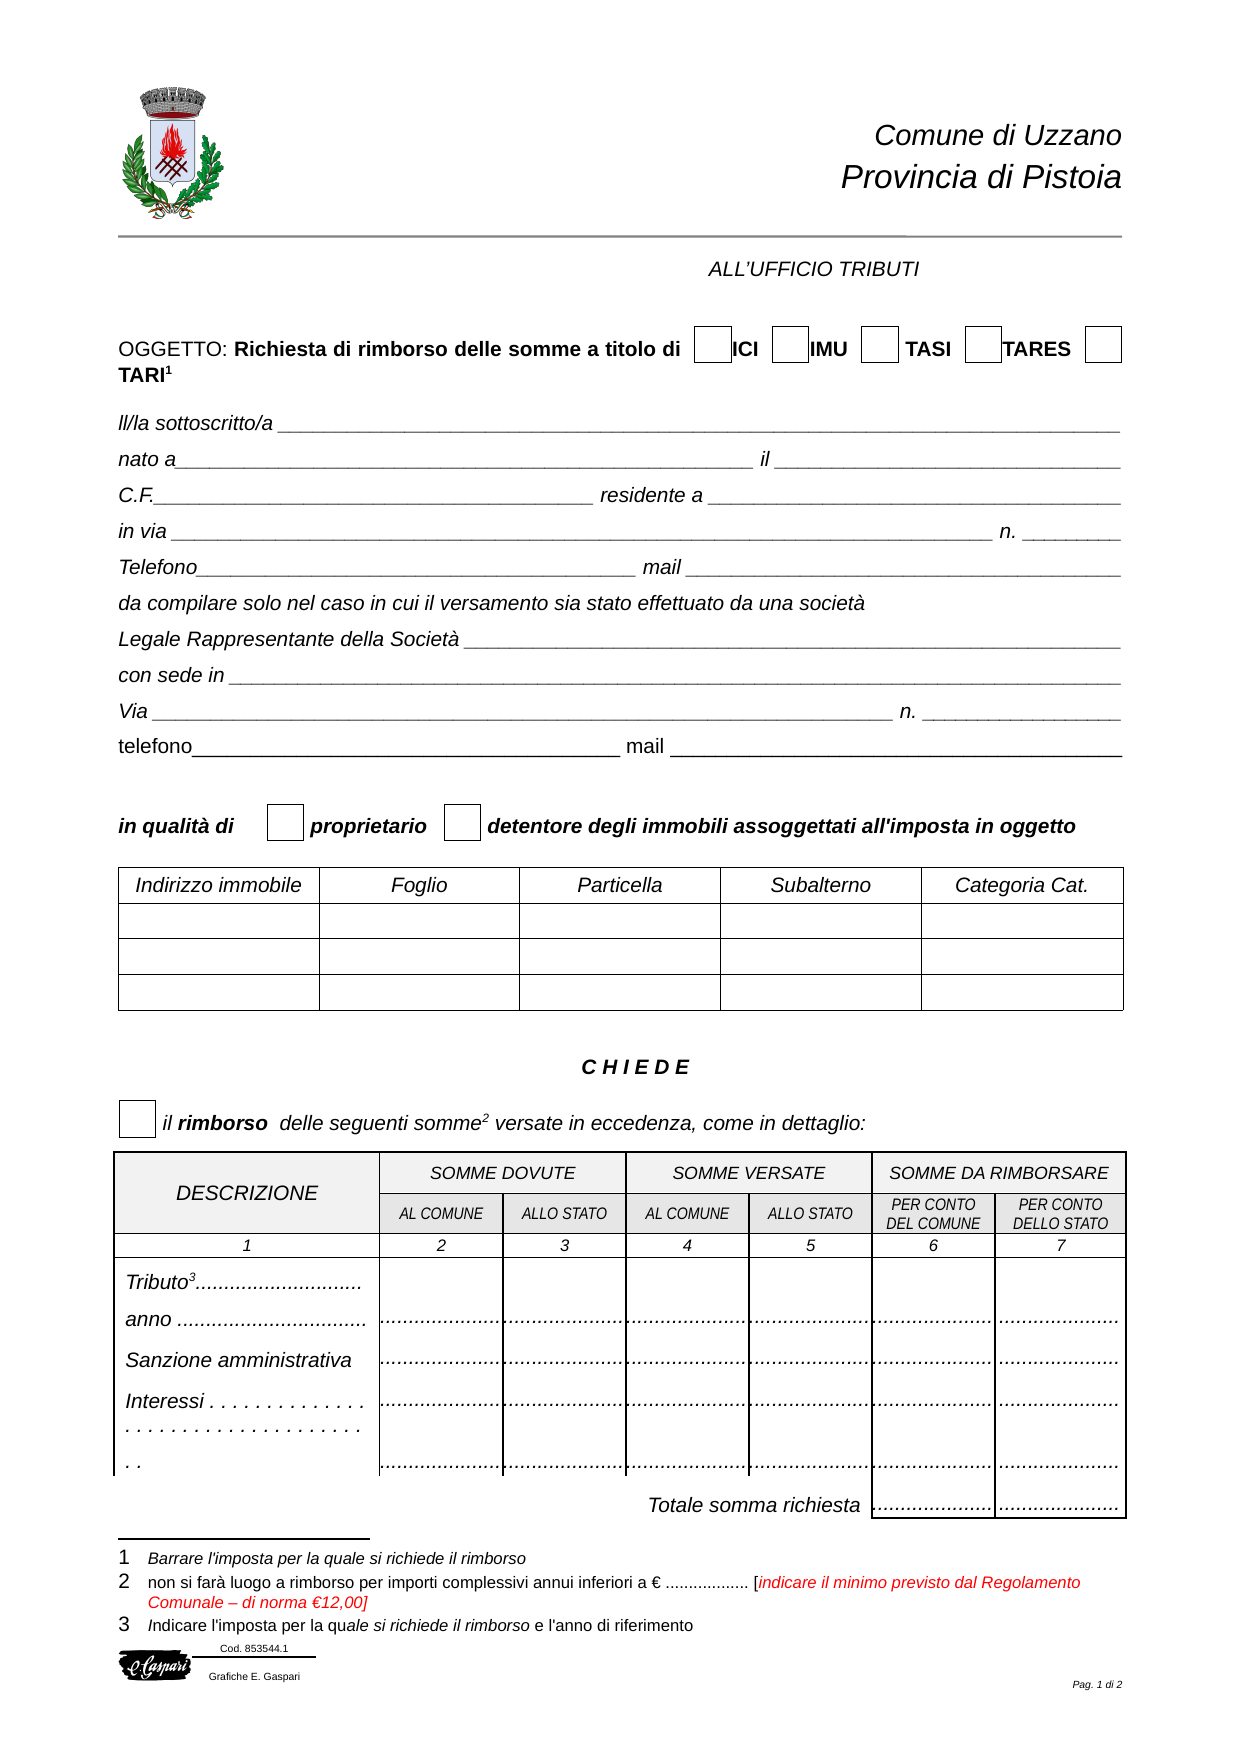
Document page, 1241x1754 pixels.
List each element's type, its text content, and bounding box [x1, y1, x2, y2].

text non si farà luogo a rimborso per importi complessivi annui inferiori a € .................. [indicare il minimo previsto dal Regolamento Comunale – di norma €12,00] [118, 1569, 1122, 1612]
text ll/la sottoscritto/a [118, 411, 1122, 435]
table_cell PER CONTO DELLO STATO [996, 1194, 1125, 1233]
table_cell ..................... [750, 1413, 871, 1476]
table_cell ..................... [996, 1476, 1125, 1517]
table_header SOMME DA RIMBORSARE [873, 1153, 1125, 1192]
text con sede in [118, 662, 1122, 686]
table_cell 6 [873, 1234, 994, 1257]
picture [118, 1649, 191, 1681]
text nato a__________________________________________________ il [118, 447, 1122, 471]
table_cell [320, 975, 519, 1009]
table_cell 5 [750, 1234, 871, 1257]
table_cell ALLO STATO [750, 1194, 871, 1233]
text C H I E D E [118, 1054, 1122, 1078]
table_cell [922, 939, 1123, 974]
text Comune di Uzzano [224, 118, 1122, 152]
text in via _______________________________________________________________________ n. [118, 519, 1122, 543]
table_cell [520, 904, 720, 938]
table_cell ..................... [380, 1331, 502, 1372]
table_cell ..................... [380, 1258, 502, 1331]
table_cell ..................... [873, 1476, 994, 1517]
table_header SOMME VERSATE [627, 1153, 871, 1192]
table_cell [119, 904, 319, 938]
table_cell [922, 975, 1123, 1009]
table_cell ..................... [996, 1331, 1125, 1372]
text C.F.______________________________________ residente a [118, 483, 1122, 507]
table_cell ..................... [873, 1413, 994, 1476]
table_cell 3 [504, 1234, 625, 1257]
table_cell ..................... [627, 1372, 748, 1413]
table_cell 1 [115, 1234, 379, 1257]
text Legale Rappresentante della Società [118, 627, 1122, 651]
table_cell [922, 904, 1123, 938]
table_header Particella [520, 868, 720, 903]
table_cell Totale somma richiesta [114, 1476, 871, 1517]
text il rimborso delle seguenti somme versate in eccedenza, come in dettaglio: [118, 1099, 1093, 1138]
table_cell ..................... [750, 1331, 871, 1372]
table_cell Tributo............................. anno ................................. [115, 1258, 379, 1331]
table_header Subalterno [721, 868, 921, 903]
table_cell . . . . . . . . . . . . . . . . . . . . . . . [115, 1413, 379, 1476]
table_cell ..................... [627, 1331, 748, 1372]
text Provincia di Pistoia [224, 157, 1122, 195]
text Barrare l'imposta per la quale si richiede il rimborso [118, 1545, 1122, 1569]
table_cell ..................... [750, 1372, 871, 1413]
table_header Indirizzo immobile [119, 868, 319, 903]
table_cell ..................... [627, 1258, 748, 1331]
table_cell AL COMUNE [627, 1194, 748, 1233]
table_cell ..................... [996, 1258, 1125, 1331]
table_cell [721, 939, 921, 974]
text telefono_____________________________________ mail [118, 734, 1122, 758]
table_cell ..................... [504, 1413, 625, 1476]
table_cell 4 [627, 1234, 748, 1257]
table_cell [520, 975, 720, 1009]
table_cell [721, 904, 921, 938]
table_header SOMME DOVUTE [380, 1153, 625, 1192]
table_cell Interessi . . . . . . . . . . . . . . [115, 1372, 379, 1413]
table_cell Sanzione amministrativa [115, 1331, 379, 1372]
text Telefono______________________________________ mail [118, 555, 1122, 579]
table_cell ..................... [996, 1413, 1125, 1476]
text in qualità di proprietario detentore degli immobili assoggettati all'imposta in oggetto [118, 803, 1093, 841]
table_cell ..................... [873, 1331, 994, 1372]
table_cell ..................... [750, 1258, 871, 1331]
table_header Foglio [320, 868, 519, 903]
table_cell 7 [996, 1234, 1125, 1257]
table_cell [320, 939, 519, 974]
table_cell ..................... [873, 1372, 994, 1413]
table_cell [119, 975, 319, 1009]
table_cell 2 [380, 1234, 502, 1257]
table_cell ..................... [873, 1258, 994, 1331]
table_cell AL COMUNE [380, 1194, 502, 1233]
table_cell ..................... [504, 1331, 625, 1372]
table_cell [119, 939, 319, 974]
table_cell PER CONTO DEL COMUNE [873, 1194, 994, 1233]
picture [122, 87, 224, 219]
table_cell ALLO STATO [504, 1194, 625, 1233]
table_cell ..................... [504, 1258, 625, 1331]
text Via ________________________________________________________________ n. [118, 698, 1122, 722]
text da compilare solo nel caso in cui il versamento sia stato effettuato da una società [118, 591, 1122, 614]
table_cell [520, 939, 720, 974]
table_cell ..................... [380, 1372, 502, 1413]
text OGGETTO: Richiesta di rimborso delle somme a titolo di ICI IMU TASI TARES TARI [118, 324, 1122, 387]
table_cell [721, 975, 921, 1009]
table_cell ..................... [504, 1372, 625, 1413]
table_cell ..................... [996, 1372, 1125, 1413]
table_cell [320, 904, 519, 938]
table_header Categoria Cat. [922, 868, 1123, 903]
text ALL’UFFICIO TRIBUTI [709, 257, 1122, 281]
table_header DESCRIZIONE [115, 1153, 379, 1233]
table_cell ..................... [627, 1413, 748, 1476]
table_cell ..................... [380, 1413, 502, 1476]
